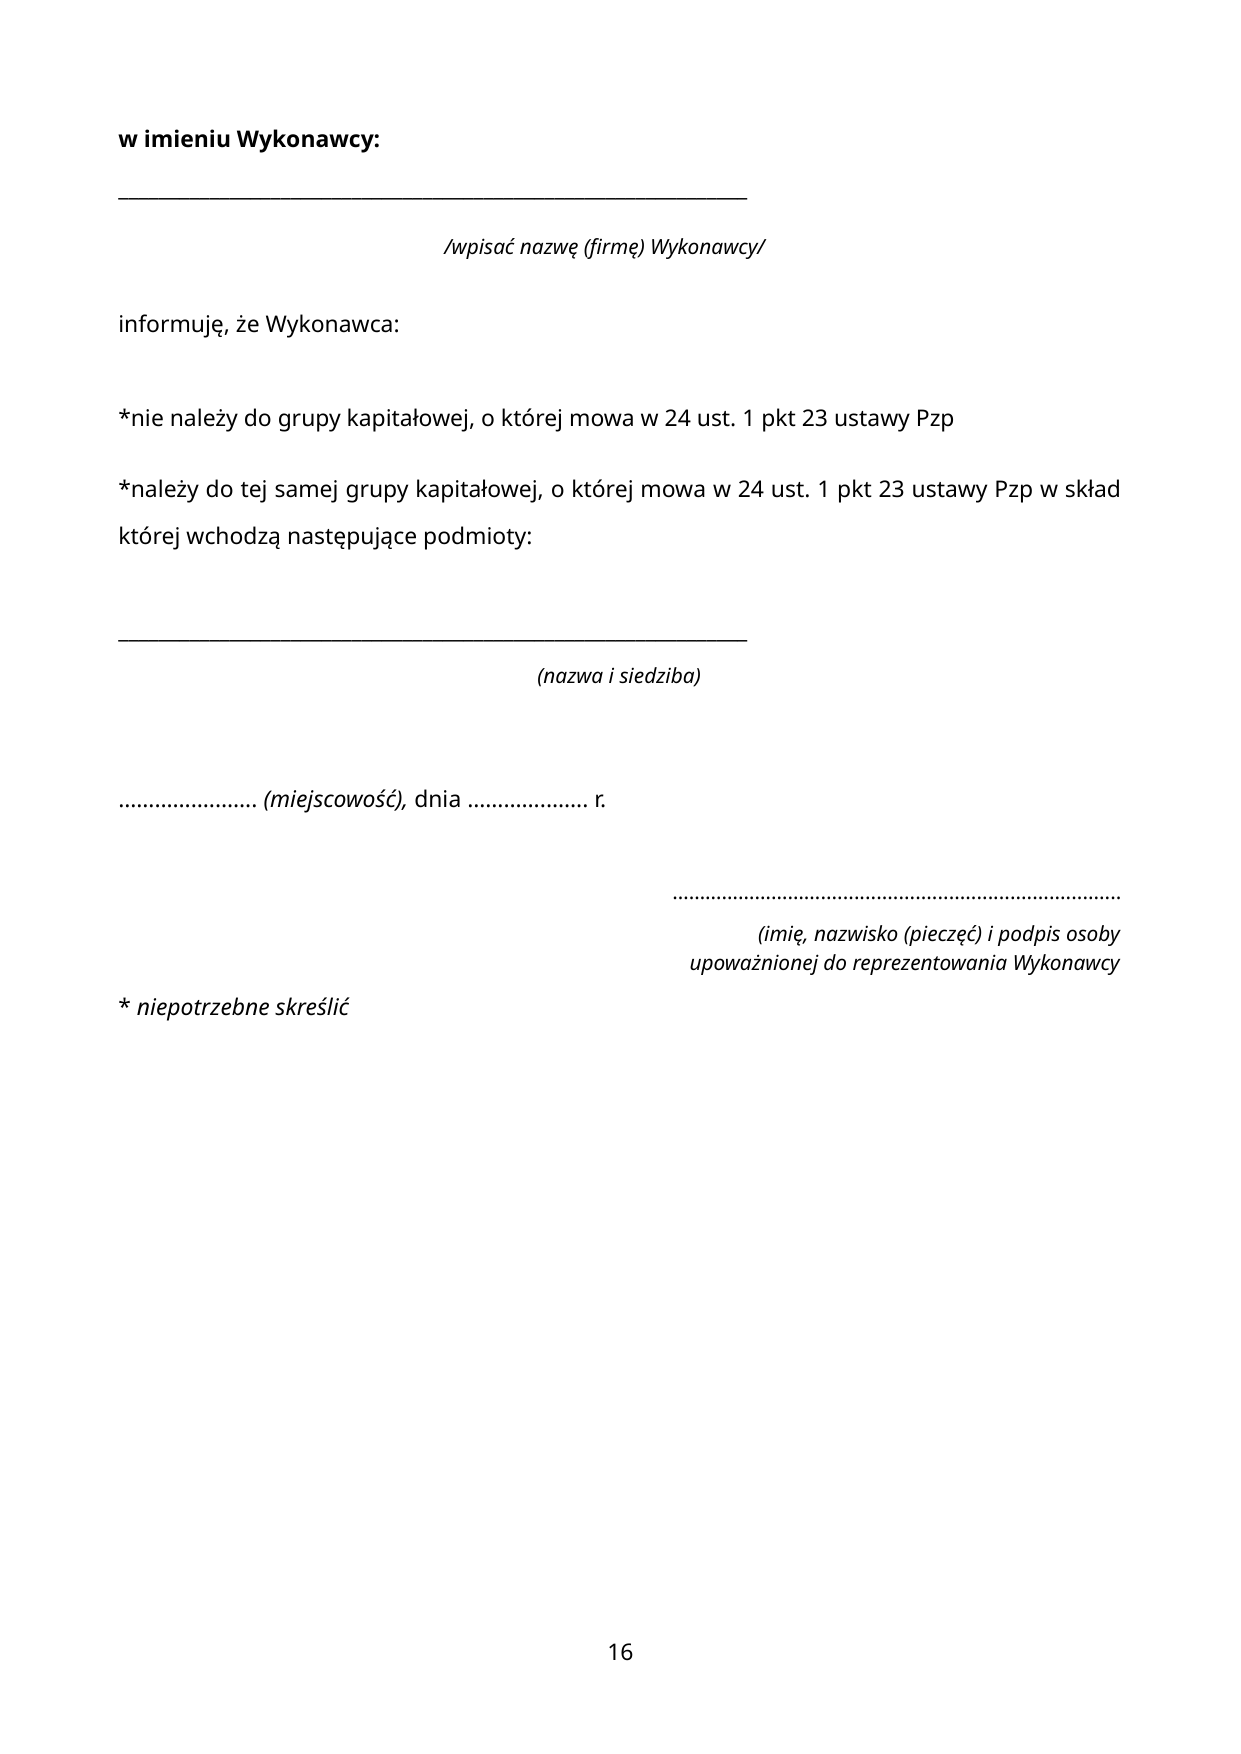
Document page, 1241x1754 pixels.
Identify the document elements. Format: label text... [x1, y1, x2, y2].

text ………………………...................................................... [118, 877, 1122, 905]
text informuję, że Wykonawca: [118, 308, 1122, 339]
text upoważnionej do reprezentowania Wykonawcy [118, 948, 1122, 976]
table_header [130, 1214, 540, 1244]
text ______________________________________________________________ [118, 614, 1122, 645]
text *należy do tej samej grupy kapitałowej, o której mowa w 24 ust. 1 pkt 23 ustawy Pzp w skład której wchodzą następujące podmioty: [118, 473, 1122, 552]
text w imieniu Wykonawcy: [118, 123, 1122, 154]
text ______________________________________________________________ [118, 172, 1122, 203]
text (imię, nazwisko (pieczęć) i podpis osoby [118, 919, 1122, 948]
text /wpisać nazwę (firmę) Wykonawcy/ [118, 232, 1093, 261]
text * niepotrzebne skreślić [118, 991, 1122, 1022]
text *nie należy do grupy kapitałowej, o której mowa w 24 ust. 1 pkt 23 ustawy Pzp [118, 402, 1122, 433]
text …………….……. (miejscowość), dnia ………….……. r. [118, 783, 1122, 814]
text (nazwa i siedziba) [118, 661, 1122, 689]
